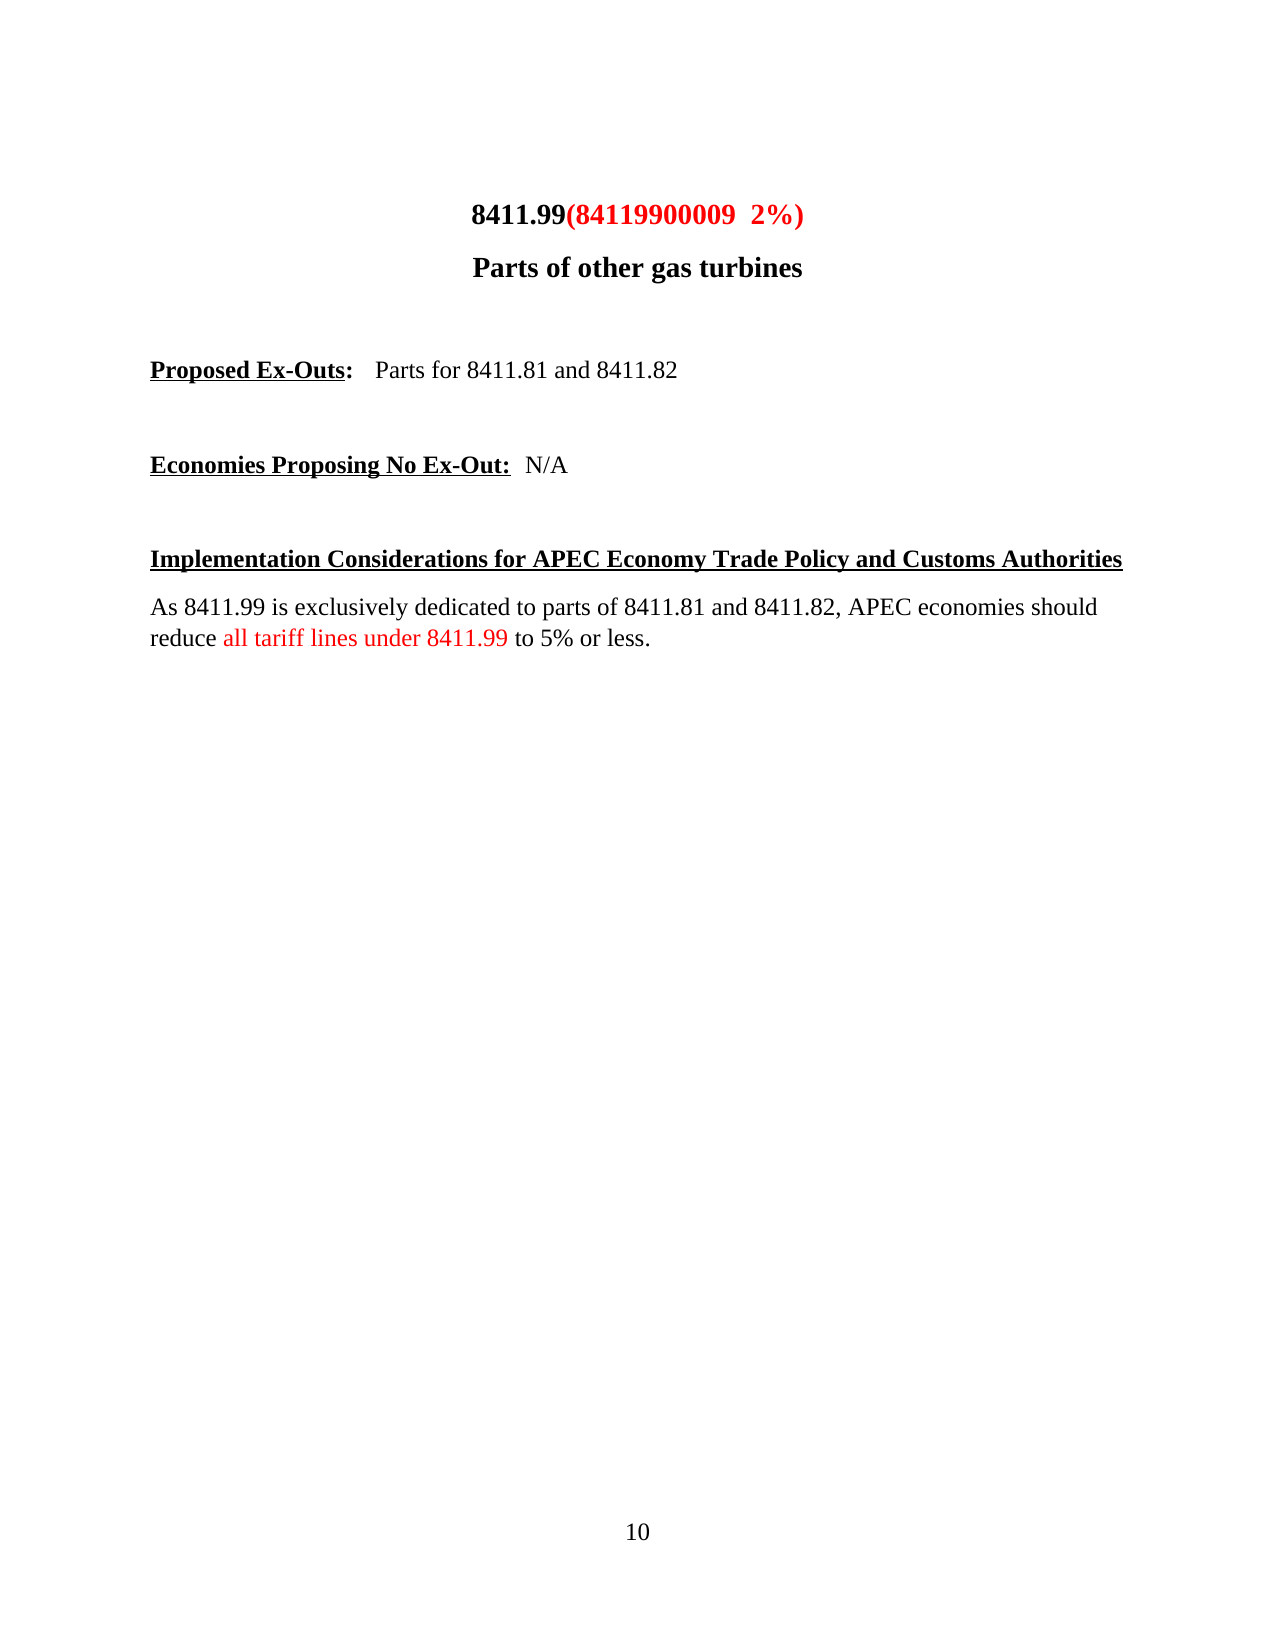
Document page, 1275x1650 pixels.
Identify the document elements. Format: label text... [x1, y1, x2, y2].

text Proposed Ex-Outs: Parts for 8411.81 and 8411.82 [150, 355, 1125, 384]
text Economies Proposing No Ex-Out: N/A [150, 450, 1125, 478]
text 8411.99(84119900009 2%) [150, 197, 1125, 231]
text As 8411.99 is exclusively dedicated to parts of 8411.81 and 8411.82, APEC economies should reduce all tariff lines under 8411.99 to 5% or less. [150, 592, 1125, 651]
text Implementation Considerations for APEC Economy Trade Policy and Customs Authorities [150, 544, 1125, 573]
text Parts of other gas turbines [150, 250, 1125, 283]
